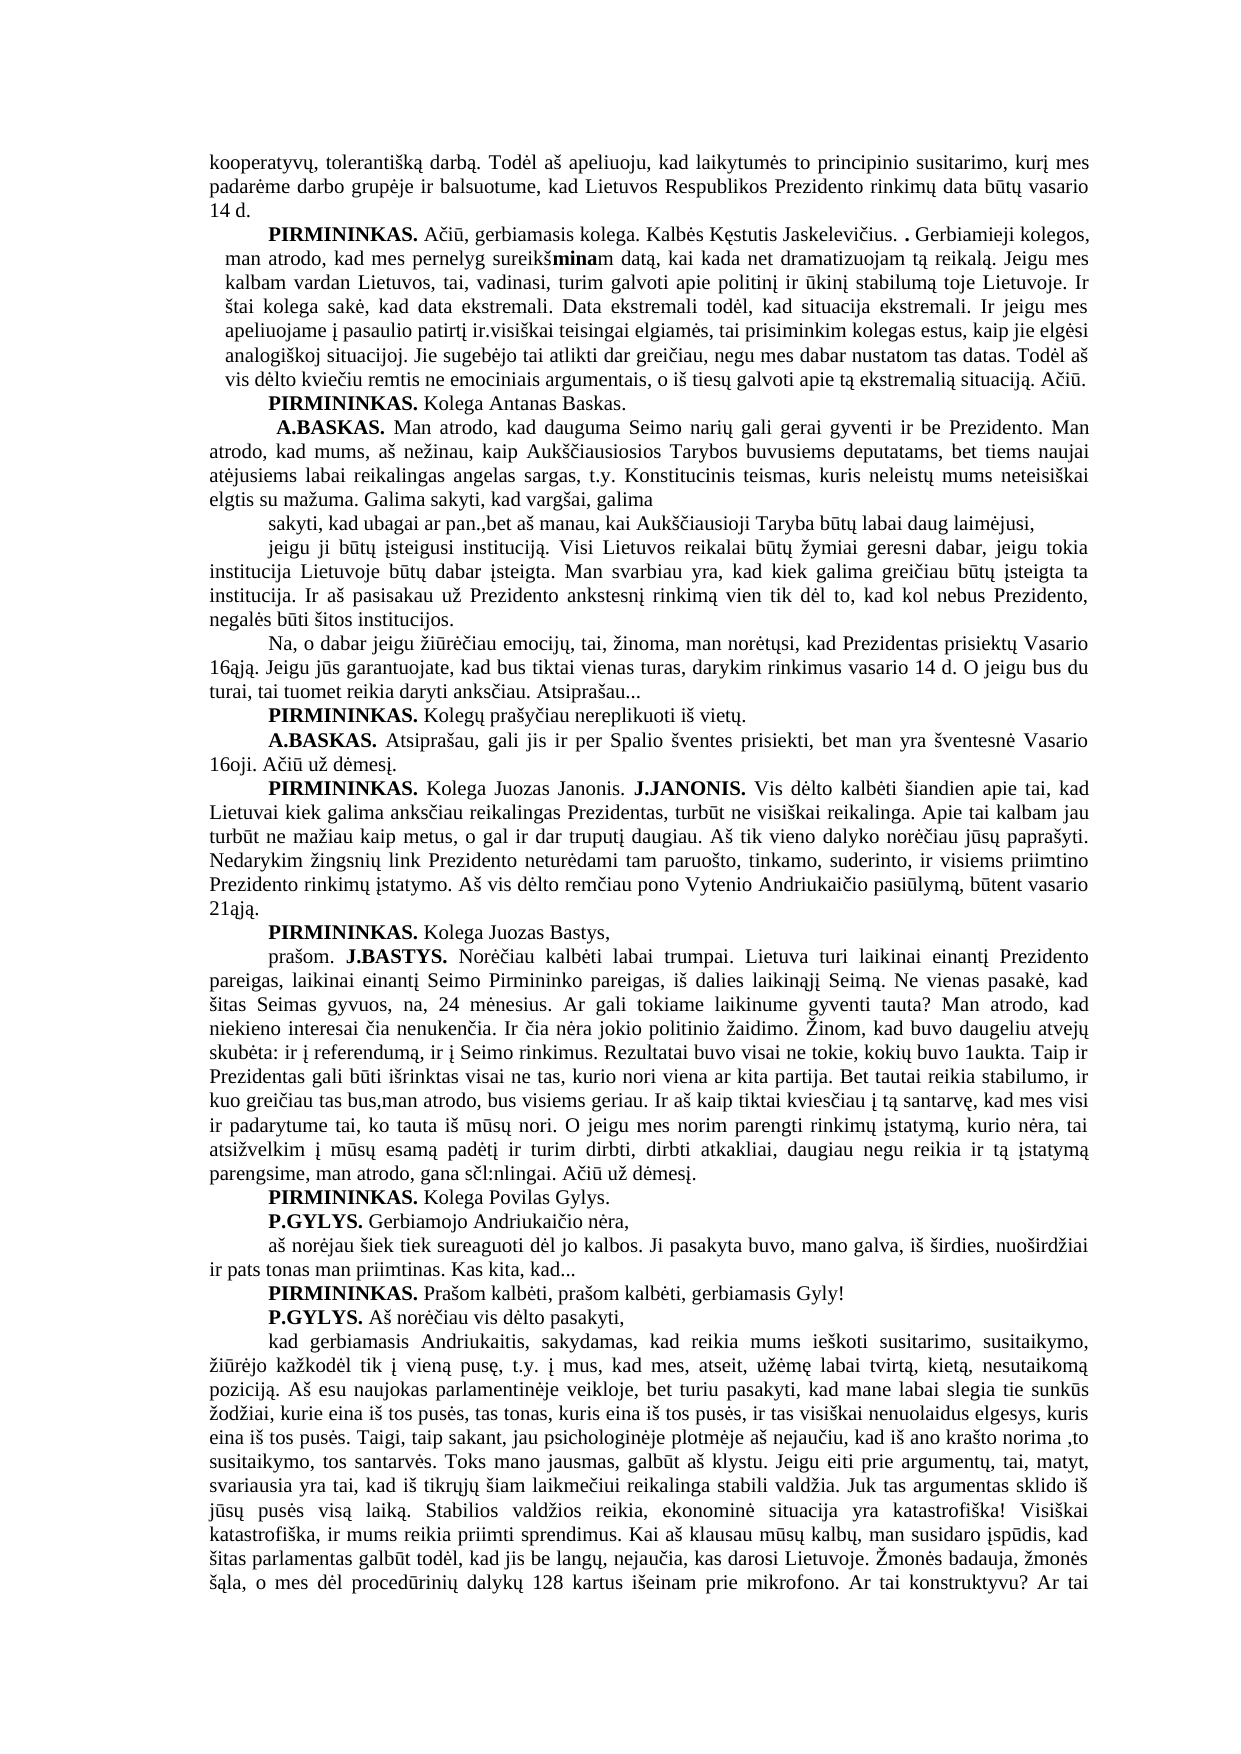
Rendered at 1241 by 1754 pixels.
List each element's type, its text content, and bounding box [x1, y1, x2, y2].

text P.GYLYS. Aš norėčiau vis dėlto pasakyti, [209, 1305, 1090, 1329]
text jeigu ji būtų įsteigusi instituciją. Visi Lietuvos reikalai būtų žymiai geresni dabar, jeigu tokia institucija Lietuvoje būtų dabar įsteigta. Man svarbiau yra, kad kiek galima greičiau būtų įsteigta ta institucija. Ir aš pasisakau už Prezidento ankstesnį rinkimą vien tik dėl to, kad kol nebus Prezidento, negalės būti šitos institucijos. [209, 535, 1090, 631]
text Na, o dabar jeigu žiūrėčiau emocijų, tai, žinoma, man norėtųsi, kad Prezidentas prisiektų Vasario 16ąją. Jeigu jūs garantuojate, kad bus tiktai vienas turas, darykim rinkimus vasario 14 d. O jeigu bus du turai, tai tuomet reikia daryti anksčiau. Atsiprašau... [209, 631, 1090, 703]
text PIRMININKAS. Kolega Juozas Bastys, [209, 920, 1090, 944]
text PIRMININKAS. Kolega Juozas Janonis. J.JANONIS. Vis dėlto kalbėti šiandien apie tai, kad Lietuvai kiek galima anksčiau reikalingas Prezidentas, turbūt ne visiškai reikalinga. Apie tai kalbam jau turbūt ne mažiau kaip metus, o gal ir dar truputį daugiau. Aš tik vieno dalyko norėčiau jūsų paprašyti. Nedarykim žingsnių link Prezidento neturėdami tam paruošto, tinkamo, suderinto, ir visiems priimtino Prezidento rinkimų įstatymo. Aš vis dėlto remčiau pono Vytenio Andriukaičio pasiūlymą, būtent vasario 21ąją. [209, 776, 1090, 920]
text PIRMININKAS. Kolega Antanas Baskas. [209, 391, 1090, 415]
text PIRMININKAS. Ačiū, gerbiamasis kolega. Kalbės Kęstutis Jaskelevičius. . Gerbiamieji kolegos, man atrodo, kad mes pernelyg sureikšminam datą, kai kada net dramatizuojam tą reikalą. Jeigu mes kalbam vardan Lietuvos, tai, vadinasi, turim galvoti apie politinį ir ūkinį stabilumą toje Lietuvoje. Ir štai kolega sakė, kad data ekstremali. Data ekstremali todėl, kad situacija ekstremali. Ir jeigu mes apeliuojame į pasaulio patirtį ir.visiškai teisingai elgiamės, tai prisiminkim kolegas estus, kaip jie elgėsi analogiškoj situacijoj. Jie sugebėjo tai atlikti dar greičiau, negu mes dabar nustatom tas datas. Todėl aš vis dėlto kviečiu remtis ne emociniais argumentais, o iš tiesų galvoti apie tą ekstremalią situaciją. Ačiū. [225, 222, 1090, 391]
text PIRMININKAS. Prašom kalbėti, prašom kalbėti, gerbiamasis Gyly! [209, 1281, 1090, 1305]
text PIRMININKAS. Kolegų prašyčiau nereplikuoti iš vietų. [209, 703, 1090, 727]
text kad gerbiamasis Andriukaitis, sakydamas, kad reikia mums ieškoti susitarimo, susitaikymo, žiūrėjo kažkodėl tik į vieną pusę, t.y. į mus, kad mes, atseit, užėmę labai tvirtą, kietą, nesutaikomą poziciją. Aš esu naujokas parlamentinėje veikloje, bet turiu pasakyti, kad mane labai slegia tie sunkūs žodžiai, kurie eina iš tos pusės, tas tonas, kuris eina iš tos pusės, ir tas visiškai nenuolaidus elgesys, kuris eina iš tos pusės. Taigi, taip sakant, jau psichologinėje plotmėje aš nejaučiu, kad iš ano krašto norima ,to susitaikymo, tos santarvės. Toks mano jausmas, galbūt aš klystu. Jeigu eiti prie argumentų, tai, matyt, svariausia yra tai, kad iš tikrųjų šiam laikmečiui reikalinga stabili valdžia. Juk tas argumentas sklido iš jūsų pusės visą laiką. Stabilios valdžios reikia, ekonominė situacija yra katastrofiška! Visiškai katastrofiška, ir mums reikia priimti sprendimus. Kai aš klausau mūsų kalbų, man susidaro įspūdis, kad šitas parlamentas galbūt todėl, kad jis be langų, nejaučia, kas darosi Lietuvoje. Žmonės badauja, žmonės šąla, o mes dėl procedūrinių dalykų 128 kartus išeinam prie mikrofono. Ar tai konstruktyvu? Ar tai [209, 1329, 1090, 1594]
text A.BASKAS. Atsiprašau, gali jis ir per Spalio šventes prisiekti, bet man yra šventesnė Vasario 16oji. Ačiū už dėmesį. [209, 727, 1090, 776]
text P.GYLYS. Gerbiamojo Andriukaičio nėra, [209, 1209, 1090, 1233]
text sakyti, kad ubagai ar pan.,bet aš manau, kai Aukščiausioji Taryba būtų labai daug laimėjusi, [209, 511, 1090, 535]
text aš norėjau šiek tiek sureaguoti dėl jo kalbos. Ji pasakyta buvo, mano galva, iš širdies, nuoširdžiai ir pats tonas man priimtinas. Kas kita, kad... [209, 1233, 1090, 1281]
text kooperatyvų, tolerantišką darbą. Todėl aš apeliuoju, kad laikytumės to principinio susitarimo, kurį mes padarėme darbo grupėje ir balsuotume, kad Lietuvos Respublikos Prezidento rinkimų data būtų vasario 14 d. [209, 150, 1090, 222]
text prašom. J.BASTYS. Norėčiau kalbėti labai trumpai. Lietuva turi laikinai einantį Prezidento pareigas, laikinai einantį Seimo Pirmininko pareigas, iš dalies laikinąjį Seimą. Ne vienas pasakė, kad šitas Seimas gyvuos, na, 24 mėnesius. Ar gali tokiame laikinume gyventi tauta? Man atrodo, kad niekieno interesai čia nenukenčia. Ir čia nėra jokio politinio žaidimo. Žinom, kad buvo daugeliu atvejų skubėta: ir į referendumą, ir į Seimo rinkimus. Rezultatai buvo visai ne tokie, kokių buvo 1aukta. Taip ir Prezidentas gali būti išrinktas visai ne tas, kurio nori viena ar kita partija. Bet tautai reikia stabilumo, ir kuo greičiau tas bus,man atrodo, bus visiems geriau. Ir aš kaip tiktai kviesčiau į tą santarvę, kad mes visi ir padarytume tai, ko tauta iš mūsų nori. O jeigu mes norim parengti rinkimų įstatymą, kurio nėra, tai atsižvelkim į mūsų esamą padėtį ir turim dirbti, dirbti atkakliai, daugiau negu reikia ir tą įstatymą parengsime, man atrodo, gana sčl:nlingai. Ačiū už dėmesį. [209, 944, 1090, 1185]
text PIRMININKAS. Kolega Povilas Gylys. [209, 1185, 1090, 1209]
text A.BASKAS. Man atrodo, kad dauguma Seimo narių gali gerai gyventi ir be Prezidento. Man atrodo, kad mums, aš nežinau, kaip Aukščiausiosios Tarybos buvusiems deputatams, bet tiems naujai atėjusiems labai reikalingas angelas sargas, t.y. Konstitucinis teismas, kuris neleistų mums neteisiškai elgtis su mažuma. Galima sakyti, kad vargšai, galima [209, 415, 1090, 511]
